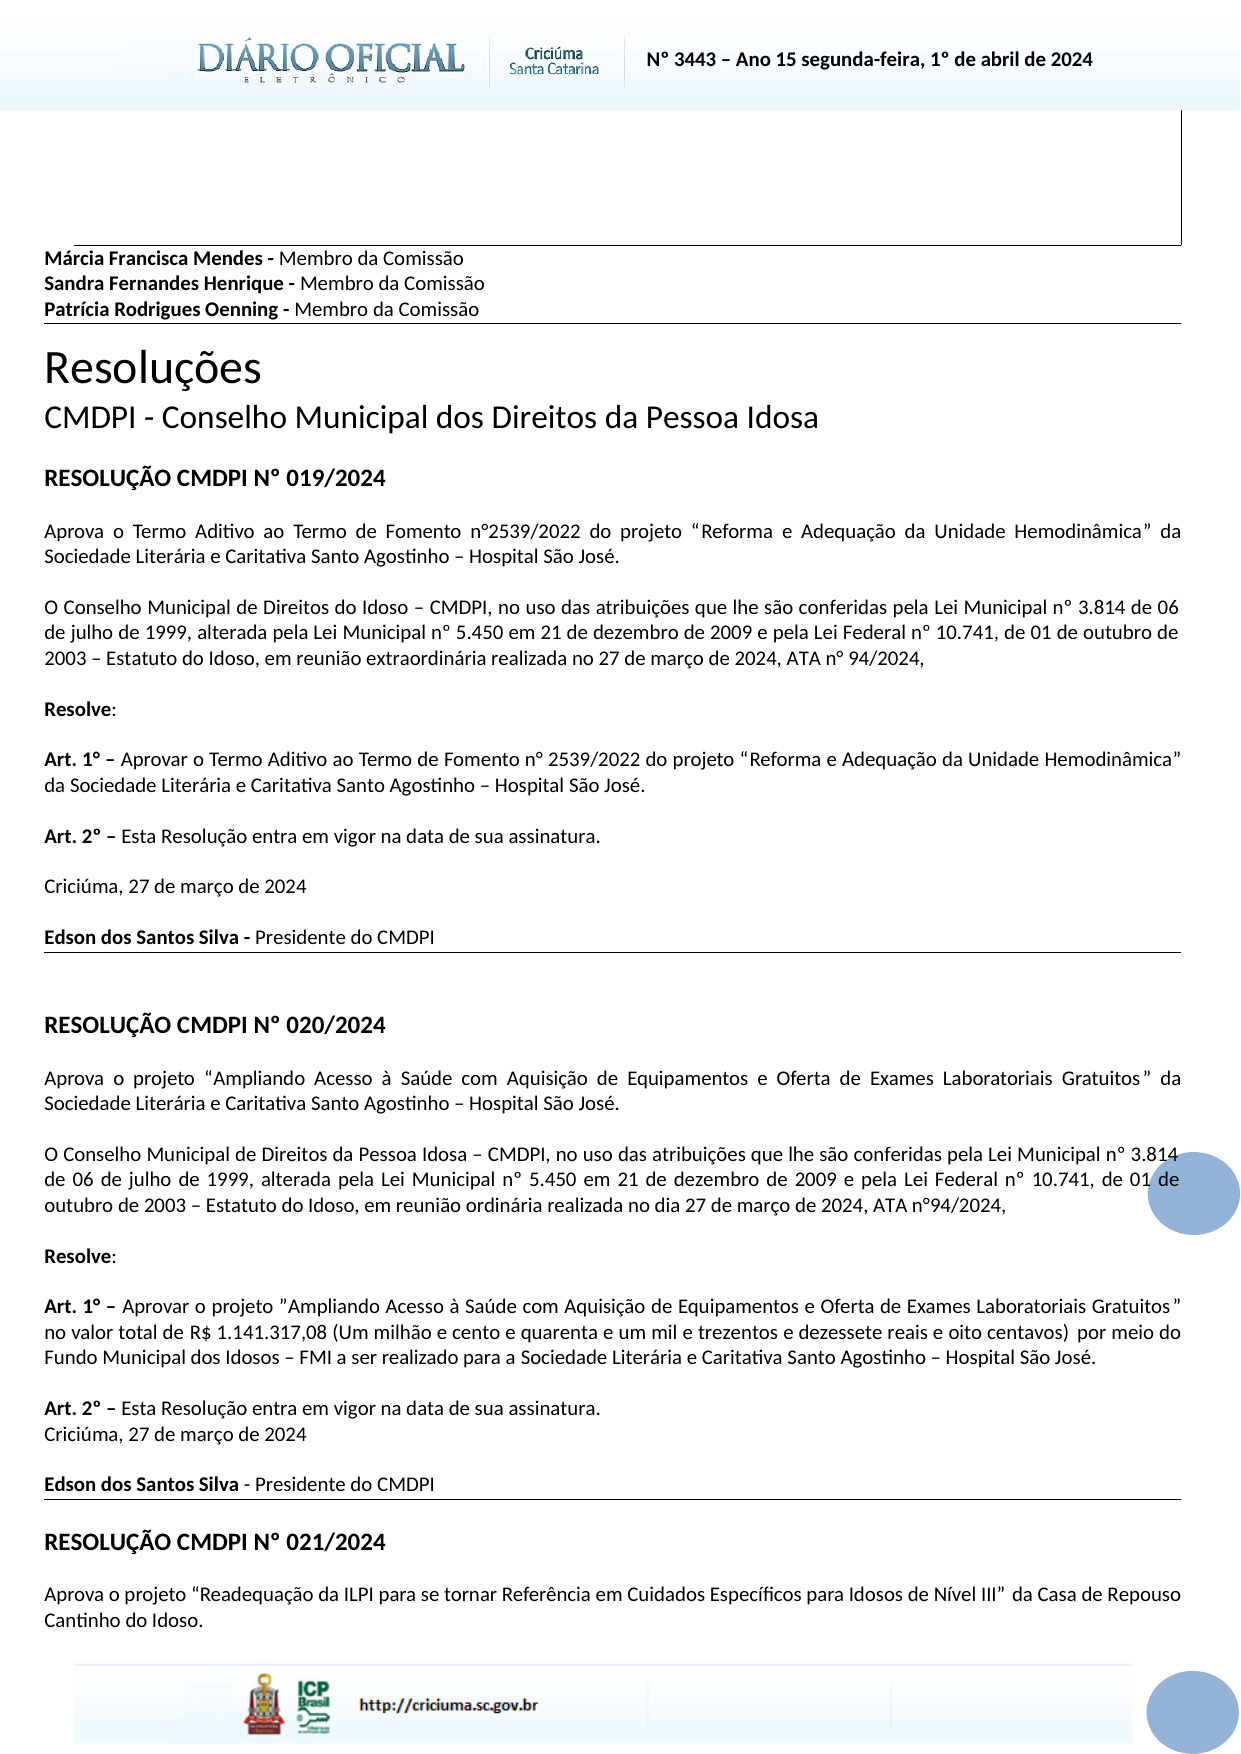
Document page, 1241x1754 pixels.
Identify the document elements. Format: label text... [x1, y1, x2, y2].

text Aprova o Termo Aditivo ao Termo de Fomento n°2539/2022 do projeto “Reforma e Adequação da Unidade Hemodinâmica” da Sociedade Literária e Caritativa Santo Agostinho – Hospital São José. [44, 518, 1181, 569]
text Aprova o projeto “Ampliando Acesso à Saúde com Aquisição de Equipamentos e Oferta de Exames Laboratoriais Gratuitos” da Sociedade Literária e Caritativa Santo Agostinho – Hospital São José. [44, 1065, 1181, 1116]
text RESOLUÇÃO CMDPI Nº 021/2024 [44, 1526, 1181, 1556]
text Resolve: [44, 696, 1181, 721]
text Criciúma, 27 de março de 2024 [44, 1421, 1181, 1446]
text Art. 2º – Esta Resolução entra em vigor na data de sua assinatura. [44, 1395, 1181, 1421]
text RESOLUÇÃO CMDPI Nº 020/2024 [44, 1009, 1181, 1039]
text CMDPI - Conselho Municipal dos Direitos da Pessoa Idosa [44, 396, 1181, 437]
text Resolve: [44, 1243, 1181, 1268]
text Márcia Francisca Mendes - Membro da Comissão [44, 245, 1181, 271]
text Criciúma, 27 de março de 2024 [44, 874, 1181, 899]
text Art. 1° – Aprovar o projeto ”Ampliando Acesso à Saúde com Aquisição de Equipamentos e Oferta de Exames Laboratoriais Gratuitos” no valor total de R$ 1.141.317,08 (Um milhão e cento e quarenta e um mil e trezentos e dezessete reais e oito centavos) por meio do Fundo Municipal dos Idosos – FMI a ser realizado para a Sociedade Literária e Caritativa Santo Agostinho – Hospital São José. [44, 1294, 1181, 1370]
text Aprova o projeto “Readequação da ILPI para se tornar Referência em Cuidados Específicos para Idosos de Nível III” da Casa de Repouso Cantinho do Idoso. [44, 1582, 1181, 1632]
text RESOLUÇÃO CMDPI Nº 019/2024 [44, 462, 1181, 492]
text Edson dos Santos Silva - Presidente do CMDPI [44, 1472, 1181, 1499]
text Art. 2º – Esta Resolução entra em vigor na data de sua assinatura. [44, 823, 1181, 848]
text O Conselho Municipal de Direitos da Pessoa Idosa – CMDPI, no uso das atribuições que lhe são conferidas pela Lei Municipal nº 3.814 de 06 de julho de 1999, alterada pela Lei Municipal nº 5.450 em 21 de dezembro de 2009 e pela Lei Federal nº 10.741, de 01 de outubro de 2003 – Estatuto do Idoso, em reunião ordinária realizada no dia 27 de março de 2024, ATA n°94/2024, [44, 1141, 1181, 1217]
text Patrícia Rodrigues Oenning - Membro da Comissão [44, 296, 1181, 323]
text Art. 1° – Aprovar o Termo Aditivo ao Termo de Fomento n° 2539/2022 do projeto “Reforma e Adequação da Unidade Hemodinâmica” da Sociedade Literária e Caritativa Santo Agostinho – Hospital São José. [44, 747, 1181, 797]
text Resoluções [44, 337, 1181, 396]
text Edson dos Santos Silva - Presidente do CMDPI [44, 924, 1181, 952]
text Sandra Fernandes Henrique - Membro da Comissão [44, 271, 1181, 296]
text O Conselho Municipal de Direitos do Idoso – CMDPI, no uso das atribuições que lhe são conferidas pela Lei Municipal nº 3.814 de 06 de julho de 1999, alterada pela Lei Municipal nº 5.450 em 21 de dezembro de 2009 e pela Lei Federal nº 10.741, de 01 de outubro de 2003 – Estatuto do Idoso, em reunião extraordinária realizada no 27 de março de 2024, ATA n° 94/2024, [44, 594, 1181, 670]
